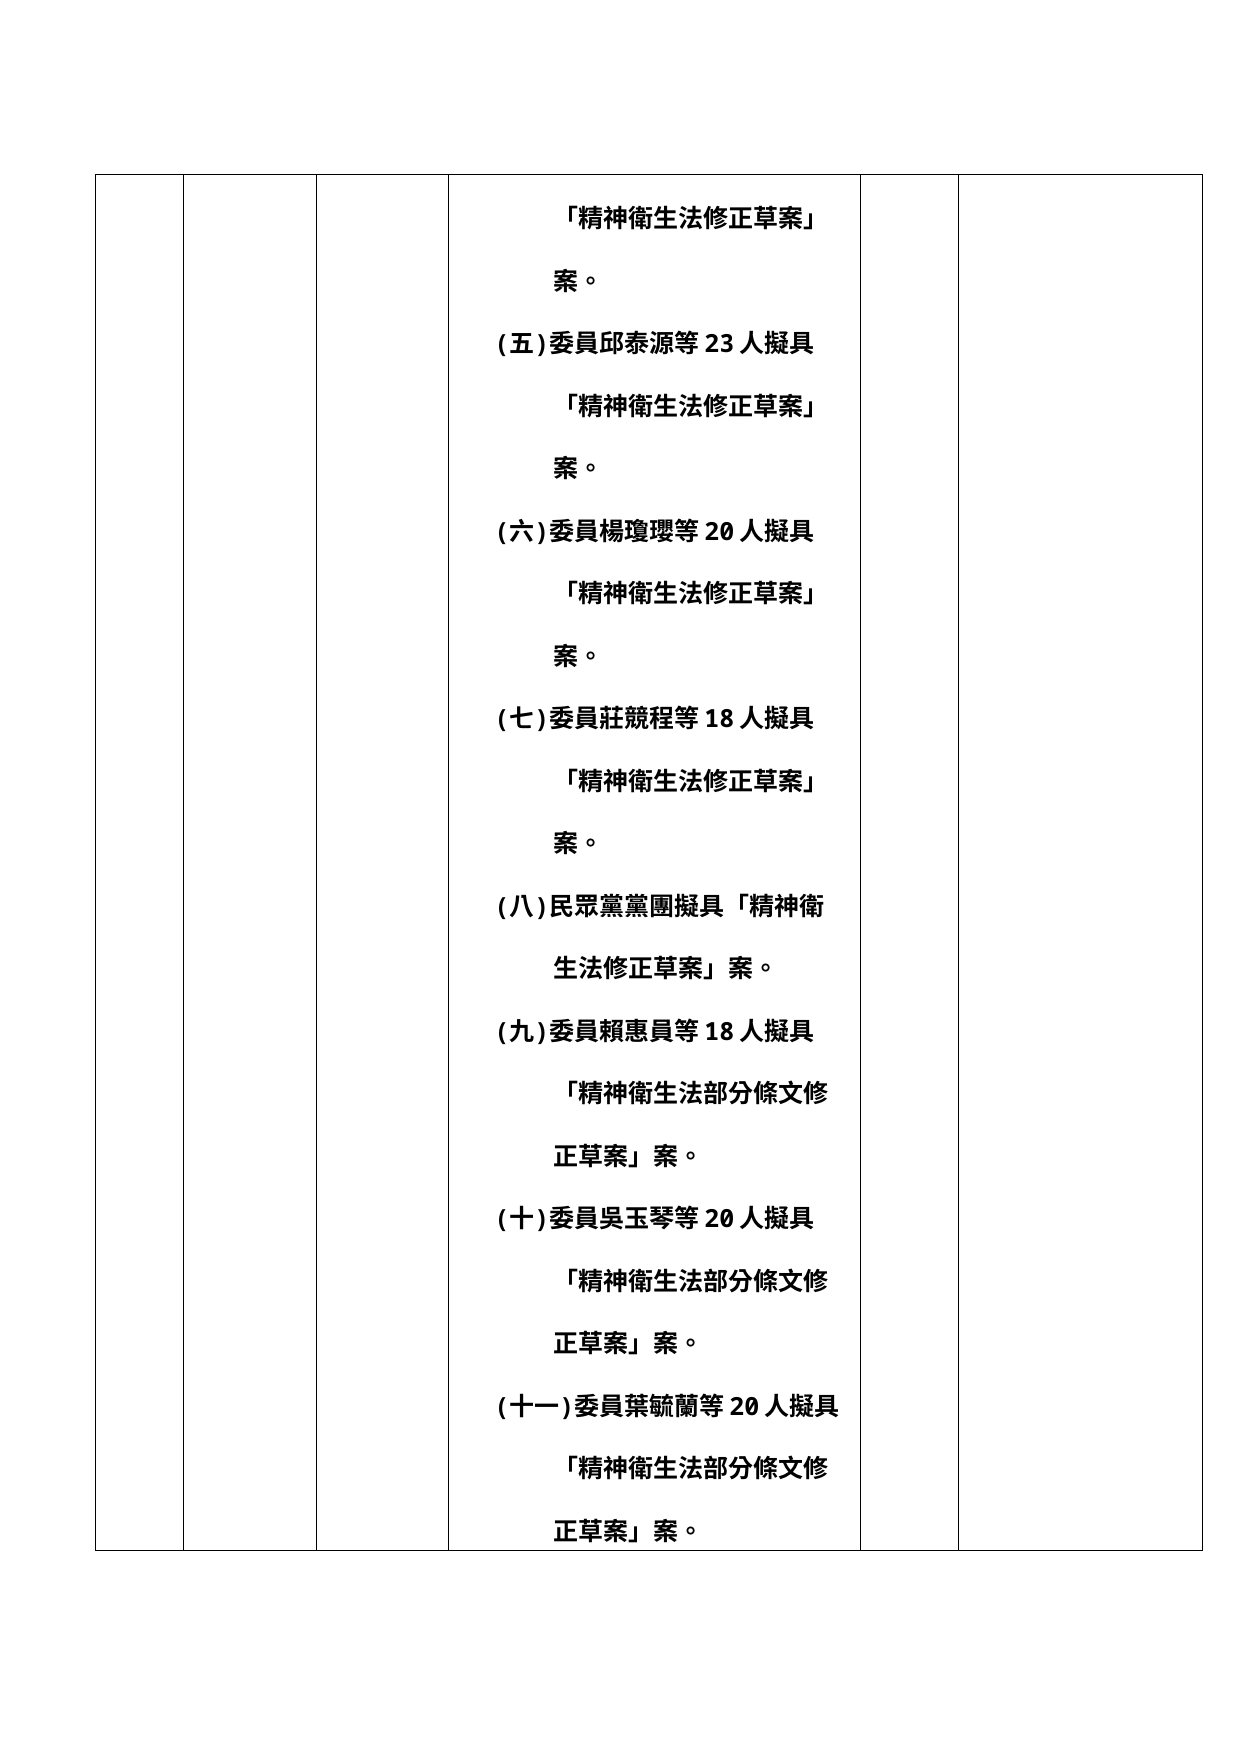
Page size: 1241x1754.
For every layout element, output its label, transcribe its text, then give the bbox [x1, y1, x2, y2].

table_cell 「精神衛生法修正草案」案。 (五)委員邱泰源等23人擬具「精神衛生法修正草案」案。 (六)委員楊瓊瓔等20人擬具「精神衛生法修正草案」案。 (七)委員莊競程等18人擬具「精神衛生法修正草案」案。 (八)民眾黨黨團擬具「精神衛生法修正草案」案。 (九)委員賴惠員等18人擬具「精神衛生法部分條文修正草案」案。 (十)委員吳玉琴等20人擬具「精神衛生法部分條文修正草案」案。 (十一)委員葉毓蘭等20人擬具「精神衛生法部分條文修正草案」案。 [449, 175, 860, 1550]
table_cell [184, 175, 316, 1550]
table_cell [959, 175, 1202, 1550]
table_cell [861, 175, 958, 1550]
table_cell [317, 175, 448, 1550]
table_cell [96, 175, 183, 1550]
